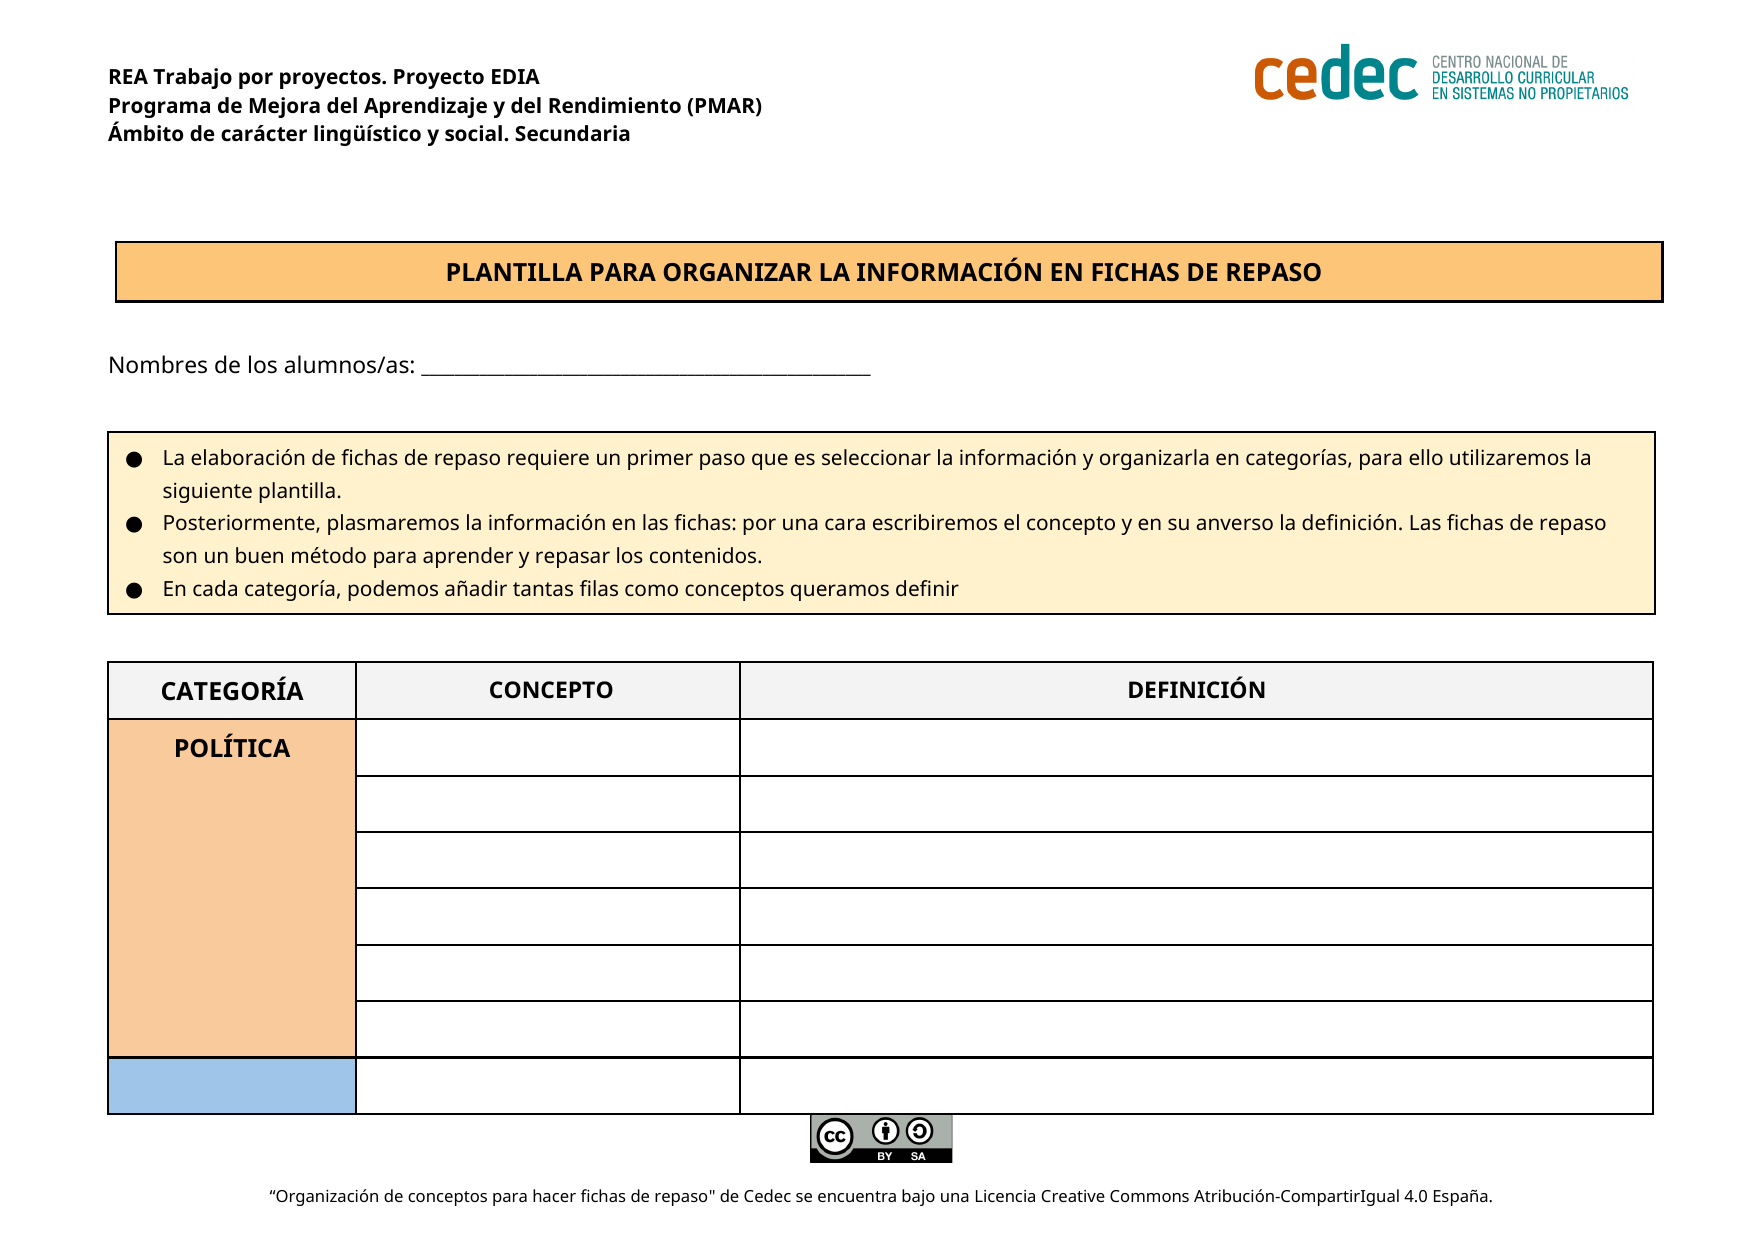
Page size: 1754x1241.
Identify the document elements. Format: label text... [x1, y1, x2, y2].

table_cell [357, 720, 739, 774]
table_cell POLÍTICA [109, 720, 355, 1056]
table_cell [357, 1059, 739, 1113]
table_cell [357, 1002, 739, 1056]
table_header CATEGORÍA [109, 663, 355, 718]
table_header CONCEPTO [357, 663, 739, 718]
table_cell [741, 946, 1652, 1000]
table_cell [741, 720, 1652, 774]
table_cell [741, 1002, 1652, 1056]
table_cell [741, 833, 1652, 887]
table_cell [741, 1059, 1652, 1113]
table_header PLANTILLA PARA ORGANIZAR LA INFORMACIÓN EN FICHAS DE REPASO [117, 243, 1661, 300]
table_cell [741, 889, 1652, 944]
table_cell [109, 1059, 355, 1113]
table_header DEFINICIÓN [741, 663, 1652, 718]
text Nombres de los alumnos/as: ______________________________________________________ [108, 349, 1655, 380]
table_cell [357, 833, 739, 887]
picture [810, 1115, 953, 1163]
table_cell [357, 777, 739, 831]
picture [1252, 41, 1637, 110]
table_cell [741, 777, 1652, 831]
table_cell [357, 946, 739, 1000]
table_header La elaboración de fichas de repaso requiere un primer paso que es seleccionar la información y organizarla en categorías, para ello utilizaremos la siguiente plantilla. Posteriormente, plasmaremos la información en las fichas: por una cara escribiremos el concepto y en su anverso la definición. Las fichas de repaso son un buen método para aprender y repasar los contenidos. En cada categoría, podemos añadir tantas filas como conceptos queramos definir [109, 433, 1654, 613]
table_cell [357, 889, 739, 944]
